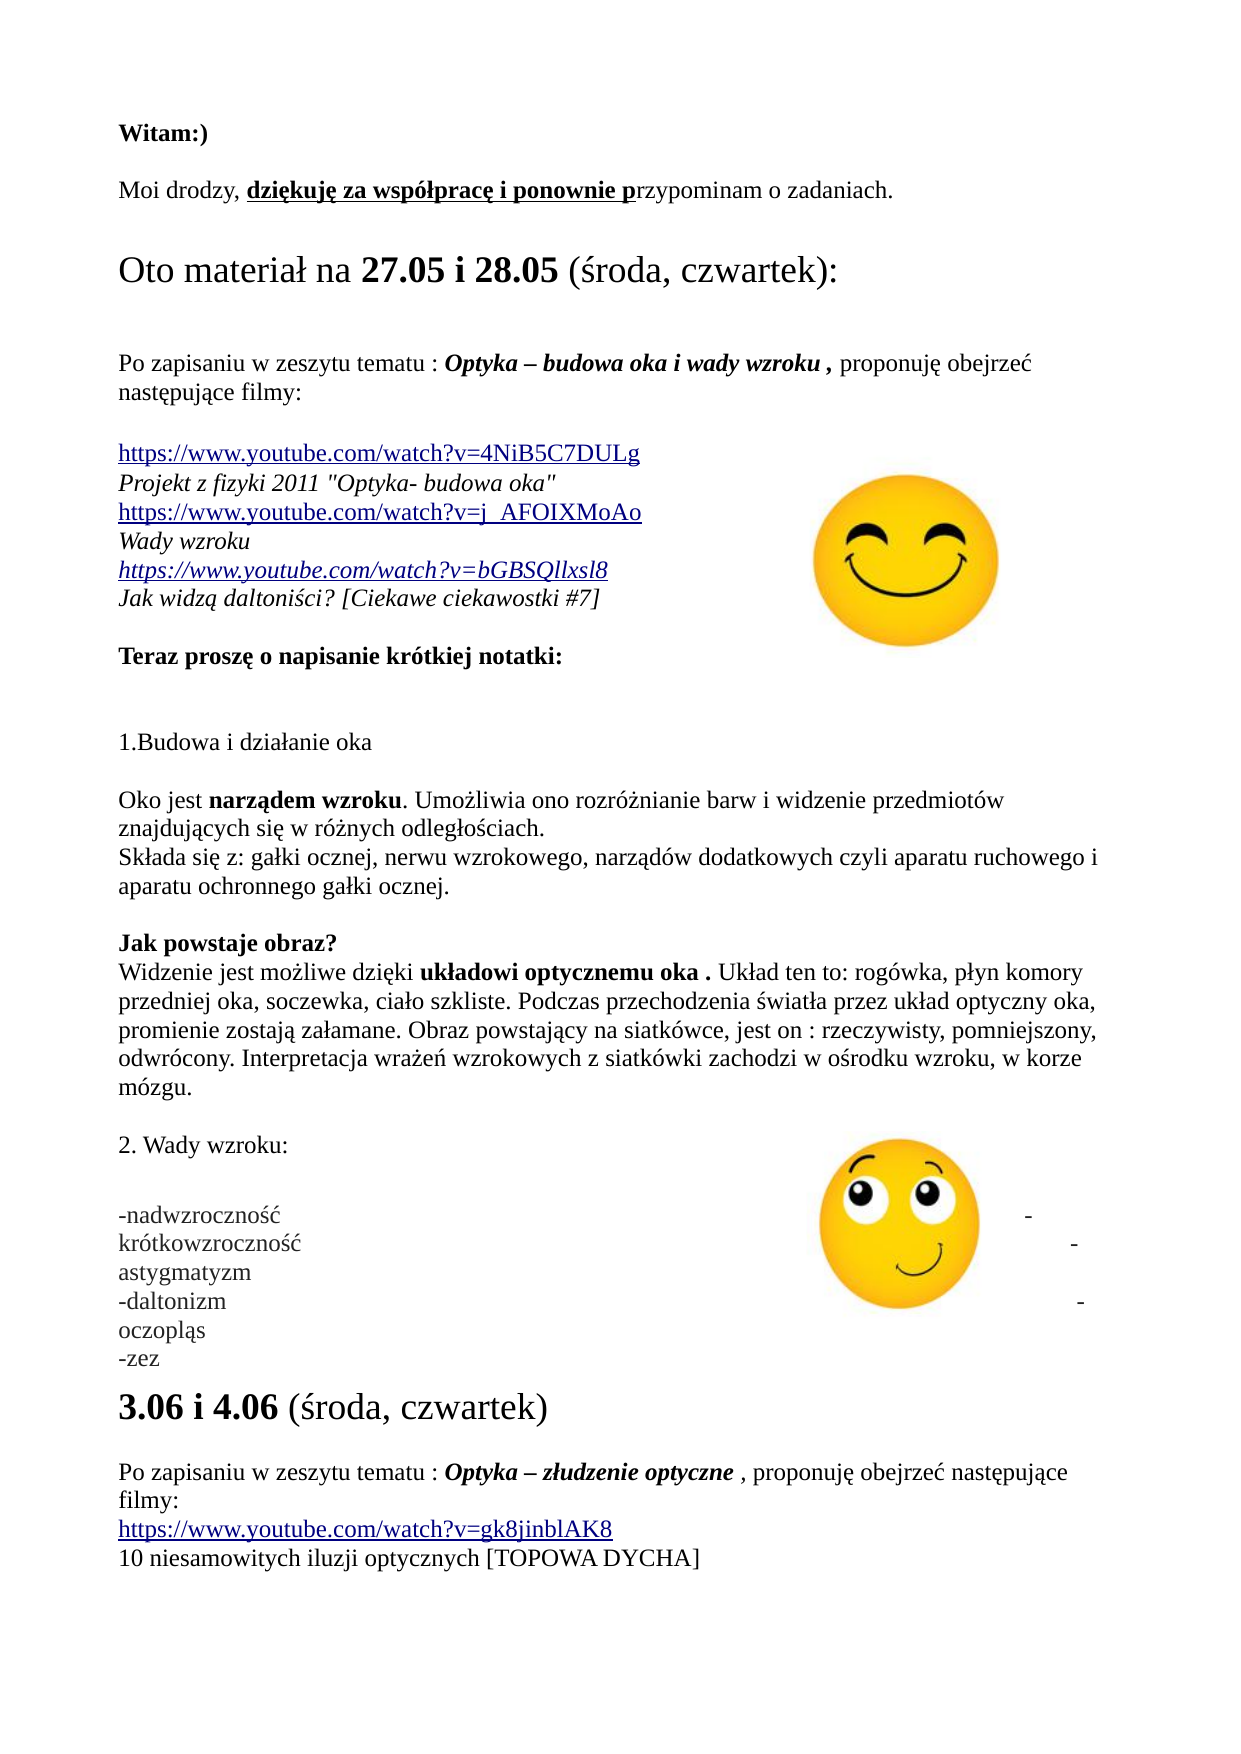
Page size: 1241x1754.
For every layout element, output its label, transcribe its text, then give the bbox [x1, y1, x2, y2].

text Oko jest narządem wzroku. Umożliwia ono rozróżnianie barw i widzenie przedmiotów znajdujących się w różnych odległościach. [118, 785, 1122, 842]
text https://www.youtube.com/watch?v=j_AFOIXMoAo Wady wzroku [118, 497, 809, 555]
text https://www.youtube.com/watch?v=4NiB5C7DULg Projekt z fizyki 2011 "Optyka- budowa oka" [118, 434, 1122, 497]
text Po zapisaniu w zeszytu tematu : Optyka – złudzenie optyczne , proponuję obejrzeć następujące filmy: [118, 1457, 1122, 1514]
text 3.06 i 4.06 (środa, czwartek) [118, 1385, 1122, 1428]
text 1.Budowa i działanie oka [118, 727, 1122, 756]
text Jak powstaje obraz? [118, 928, 1122, 957]
text Oto materiał na 27.05 i 28.05 (środa, czwartek): [118, 247, 1122, 291]
text https://www.youtube.com/watch?v=gk8jinblAK8 [118, 1514, 1122, 1543]
text -nadwzroczność -krótkowzroczność -astygmatyzm -daltonizm -oczopląs -zez [118, 1200, 1122, 1372]
text 10 niesamowitych iluzji optycznych [TOPOWA DYCHA] [118, 1543, 1122, 1572]
text Składa się z: gałki ocznej, nerwu wzrokowego, narządów dodatkowych czyli aparatu ruchowego i aparatu ochronnego gałki ocznej. [118, 842, 1122, 900]
text 2. Wady wzroku: [118, 1130, 1122, 1158]
text [1013, 497, 1122, 555]
text https://www.youtube.com/watch?v=bGBSQllxsl8 Jak widzą daltoniści? [Ciekawe ciekawostki #7] [118, 555, 809, 612]
text Moi drodzy, dziękuję za współpracę i ponownie przypominam o zadaniach. [118, 176, 1122, 204]
text [1013, 555, 1122, 612]
text Widzenie jest możliwe dzięki układowi optycznemu oka . Układ ten to: rogówka, płyn komory przedniej oka, soczewka, ciało szkliste. Podczas przechodzenia światła przez układ optyczny oka, promienie zostają załamane. Obraz powstający na siatkówce, jest on : rzeczywisty, pomniejszony, odwrócony. Interpretacja wrażeń wzrokowych z siatkówki zachodzi w ośrodku wzroku, w korze mózgu. [118, 957, 1122, 1101]
text Teraz proszę o napisanie krótkiej notatki: [118, 641, 1122, 670]
text Po zapisaniu w zeszytu tematu : Optyka – budowa oka i wady wzroku , proponuję obejrzeć następujące filmy: [118, 348, 1122, 406]
text Witam:) [118, 118, 1122, 147]
